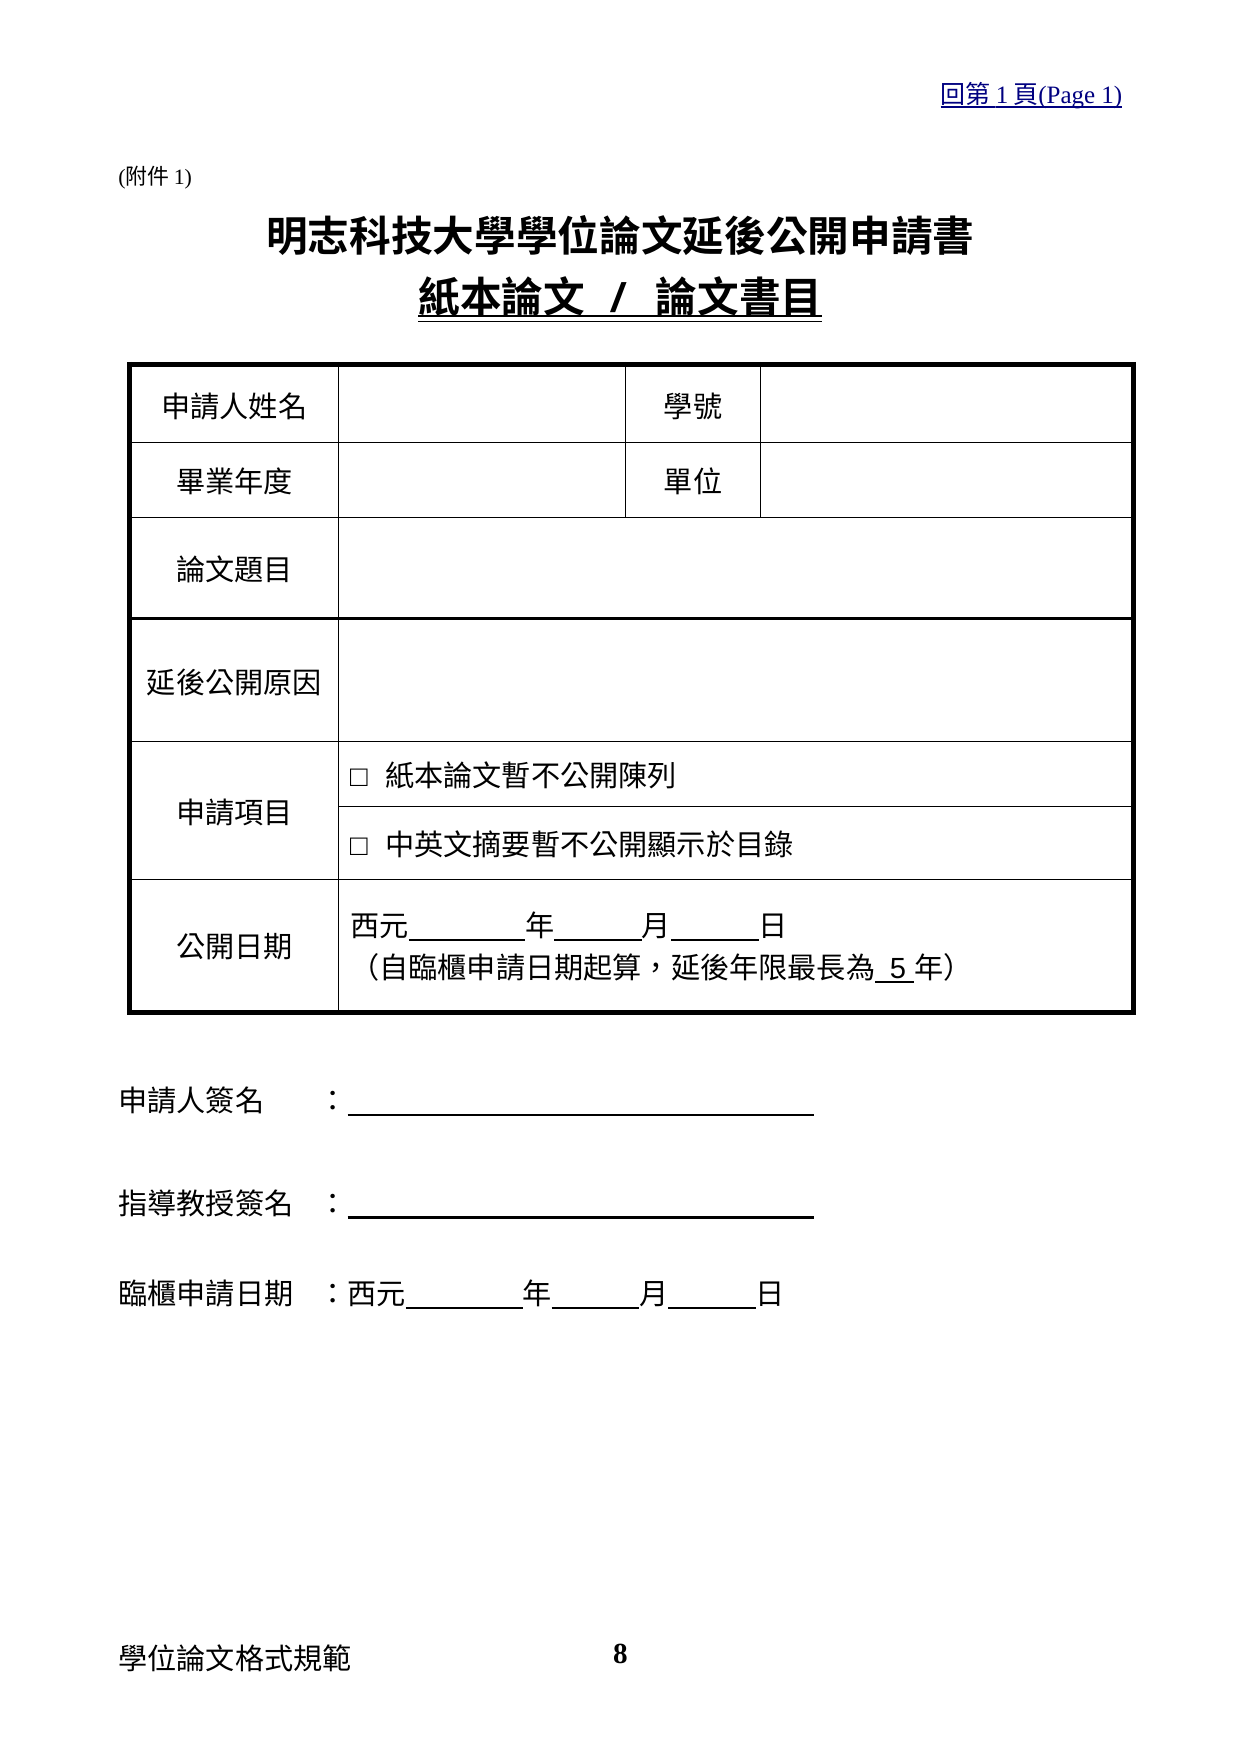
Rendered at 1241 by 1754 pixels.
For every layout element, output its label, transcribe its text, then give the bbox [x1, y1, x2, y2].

table_cell [339, 620, 1131, 741]
table_header [339, 367, 625, 442]
text 臨櫃申請日期 ：西元 年 月 日 [118, 1271, 1122, 1313]
table_cell □ 紙本論文暫不公開陳列 [339, 742, 1131, 806]
table_header 申請人姓名 [132, 367, 338, 442]
text 明志科技大學學位論文延後公開申請書 [118, 203, 1122, 264]
table_header [761, 367, 1131, 442]
table_cell 單位 [626, 443, 760, 517]
table_cell 申請項目 [132, 742, 338, 879]
table_cell [761, 443, 1131, 517]
table_cell 論文題目 [132, 518, 338, 617]
text 申請人簽名 ： [118, 1077, 1122, 1120]
table_cell 公開日期 [132, 880, 338, 1010]
text 紙本論文 / 論文書目 [118, 264, 1122, 324]
table_cell [339, 443, 625, 517]
table_cell □ 中英文摘要暫不公開顯示於目錄 [339, 807, 1131, 879]
table_cell 延後公開原因 [132, 620, 338, 741]
table_header 學號 [626, 367, 760, 442]
table_cell 畢業年度 [132, 443, 338, 517]
text 指導教授簽名 ： [118, 1180, 1122, 1223]
table_cell 西元 年 月 日 （自臨櫃申請日期起算，延後年限最長為 5 年） [339, 880, 1131, 1010]
text (附件1) [118, 159, 1122, 191]
table_cell [339, 518, 1131, 617]
